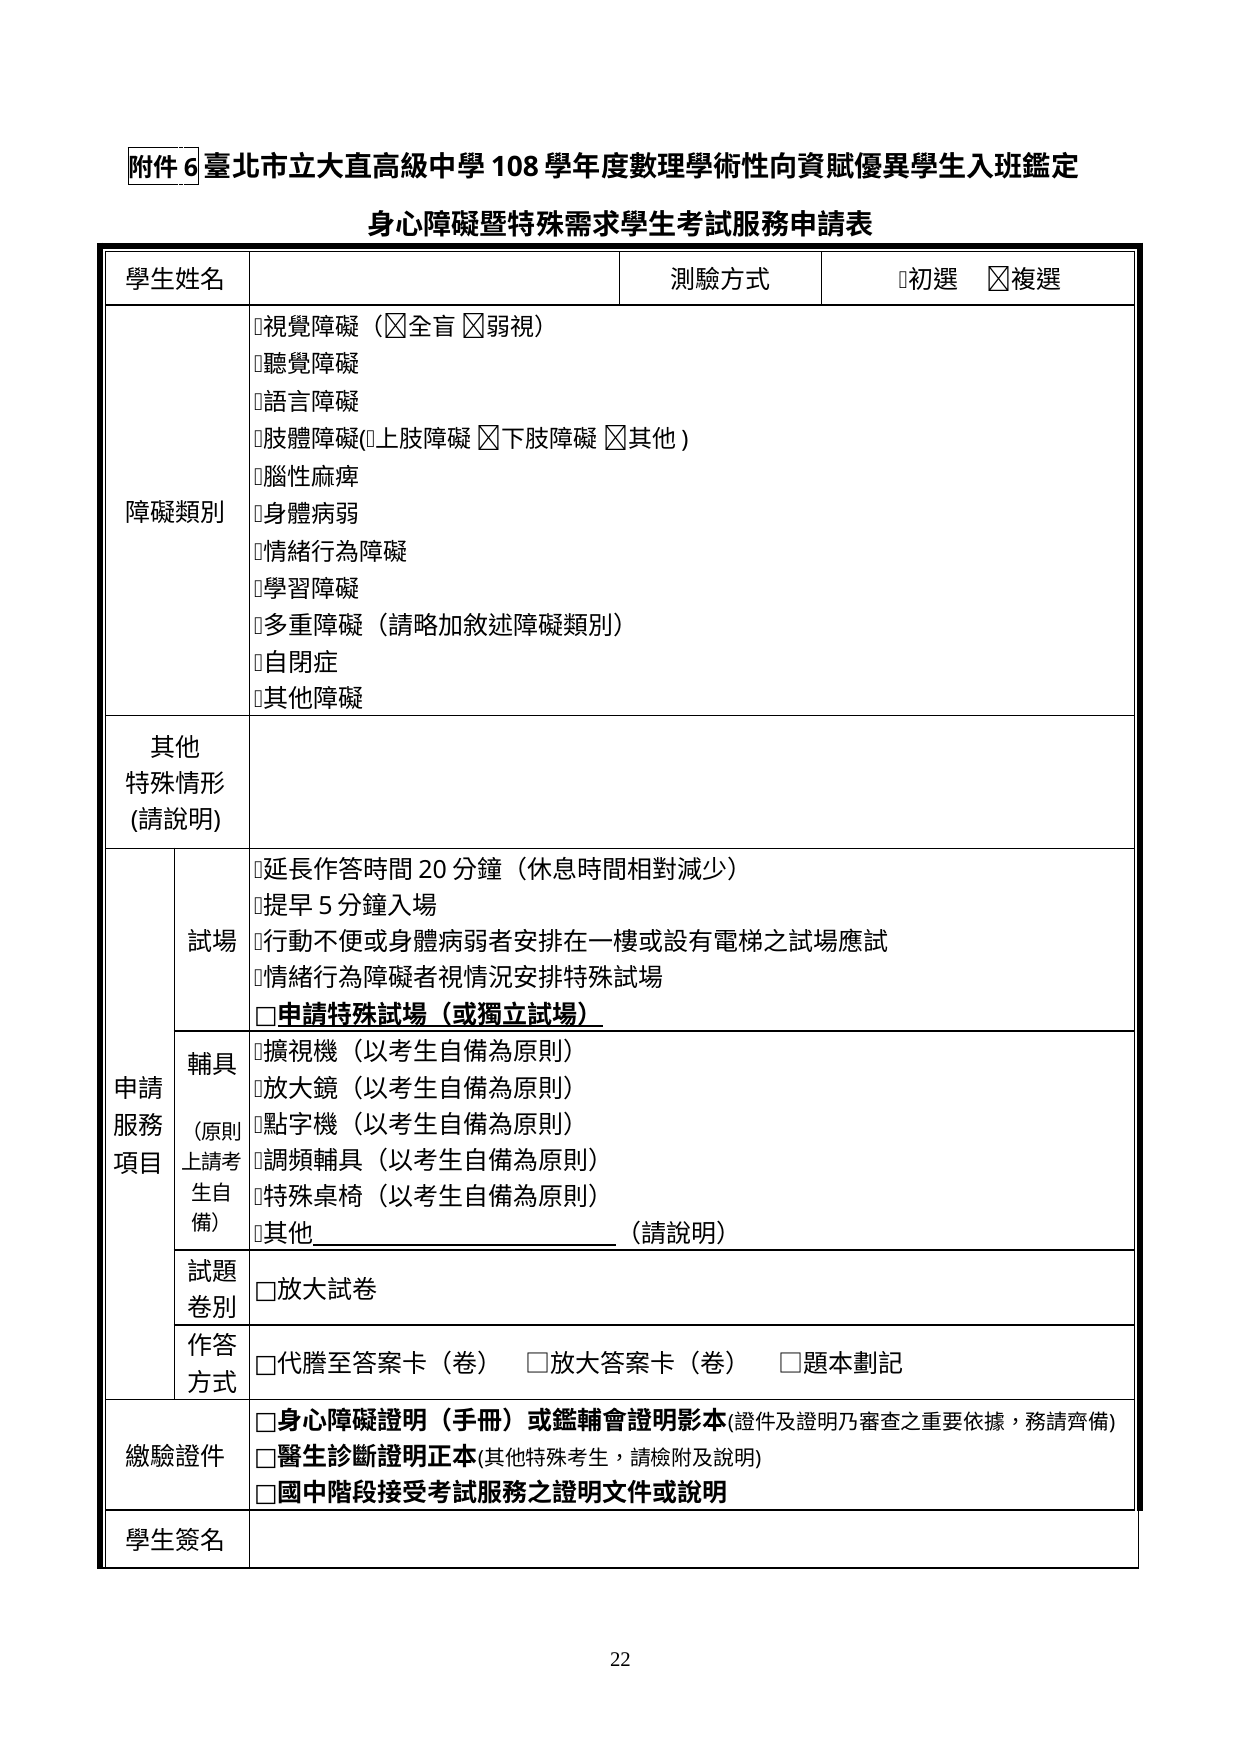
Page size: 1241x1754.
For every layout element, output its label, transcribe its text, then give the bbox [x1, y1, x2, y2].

table_cell 試場 [175, 849, 249, 1030]
table_cell 繳驗證件 [106, 1400, 249, 1509]
table_cell □放大試卷 [250, 1251, 1134, 1324]
table_cell 申請 服務 項目 [106, 849, 174, 1398]
table_cell □代謄至答案卡（卷） □放大答案卡（卷） □題本劃記 [250, 1326, 1134, 1398]
table_cell 擴視機（以考生自備為原則） 放大鏡（以考生自備為原則） 點字機（以考生自備為原則） 調頻輔具（以考生自備為原則） 特殊桌椅（以考生自備為原則） 其他 （請說明） [250, 1032, 1134, 1249]
table_cell 試題卷別 [175, 1251, 249, 1324]
text 附件6臺北市立大直高級中學108學年度數理學術性向資賦優異學生入班鑑定 [127, 127, 1122, 202]
table_header [250, 252, 619, 304]
table_cell □身心障礙證明（手冊）或鑑輔會證明影本(證件及證明乃審查之重要依據，務請齊備) □醫生診斷證明正本(其他特殊考生，請檢附及說明) □國中階段接受考試服務之證明文件或說明 [250, 1400, 1134, 1509]
table_cell 作答方式 [175, 1326, 249, 1398]
table_cell 輔具 （原則上請考生自備） [175, 1032, 249, 1249]
table_cell 視覺障礙（全盲 弱視） 聽覺障礙 語言障礙 肢體障礙(上肢障礙 下肢障礙 其他 ) 腦性麻痺 身體病弱 情緒行為障礙 學習障礙 多重障礙（請略加敘述障礙類別） 自閉症 其他障礙 [250, 306, 1134, 714]
table_cell [250, 1509, 1138, 1567]
table_cell 延長作答時間20分鐘（休息時間相對減少） 提早5分鐘入場 行動不便或身體病弱者安排在一樓或設有電梯之試場應試 情緒行為障礙者視情況安排特殊試場 □申請特殊試場（或獨立試場） [250, 849, 1134, 1030]
table_cell 學生簽名 [106, 1511, 249, 1567]
table_cell 障礙類別 [106, 306, 249, 714]
table_cell 其他 特殊情形 (請說明) [106, 716, 249, 847]
text 身心障礙暨特殊需求學生考試服務申請表 [118, 202, 1122, 243]
table_header 測驗方式 [620, 252, 821, 304]
table_header 學生姓名 [106, 252, 249, 304]
table_header 初選 複選 [822, 252, 1134, 304]
table_cell [250, 716, 1134, 847]
